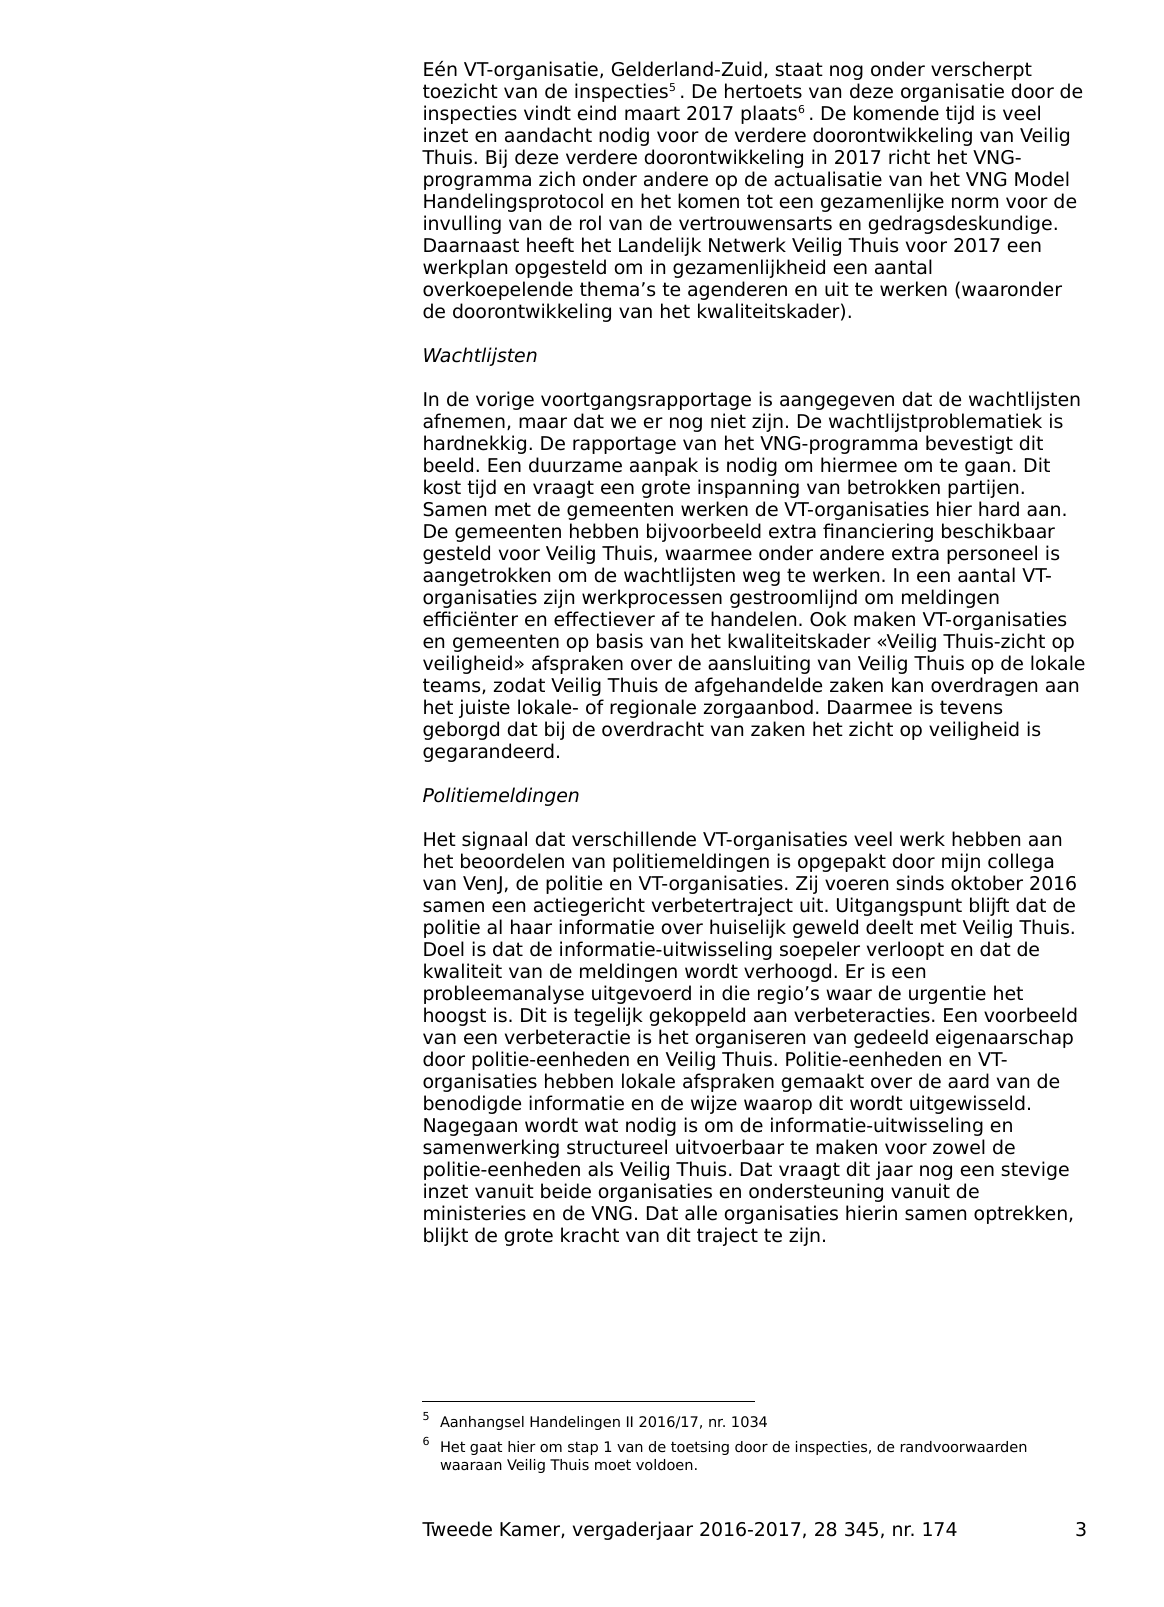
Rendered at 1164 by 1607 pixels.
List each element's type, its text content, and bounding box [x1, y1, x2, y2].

subtitle Wachtlijsten [422, 345, 1087, 367]
text In de vorige voortgangsrapportage is aangegeven dat de wachtlijsten afnemen, maar dat we er nog niet zijn. De wachtlijstproblematiek is hardnekkig. De rapportage van het VNG-programma bevestigt dit beeld. Een duurzame aanpak is nodig om hiermee om te gaan. Dit kost tijd en vraagt een grote inspanning van betrokken partijen. Samen met de gemeenten werken de VT-organisaties hier hard aan. De gemeenten hebben bijvoorbeeld extra financiering beschikbaar gesteld voor Veilig Thuis, waarmee onder andere extra personeel is aangetrokken om de wachtlijsten weg te werken. In een aantal VT-organisaties zijn werkprocessen gestroomlijnd om meldingen efficiënter en effectiever af te handelen. Ook maken VT-organisaties en gemeenten op basis van het kwaliteitskader «Veilig Thuis-zicht op veiligheid» afspraken over de aansluiting van Veilig Thuis op de lokale teams, zodat Veilig Thuis de afgehandelde zaken kan overdragen aan het juiste lokale- of regionale zorgaanbod. Daarmee is tevens geborgd dat bij de overdracht van zaken het zicht op veiligheid is gegarandeerd. [422, 389, 1087, 763]
text Aanhangsel Handelingen II 2016/17, nr. 1034 [422, 1410, 1087, 1432]
subtitle Politiemeldingen [422, 785, 1087, 807]
text Het signaal dat verschillende VT-organisaties veel werk hebben aan het beoordelen van politiemeldingen is opgepakt door mijn collega van VenJ, de politie en VT-organisaties. Zij voeren sinds oktober 2016 samen een actiegericht verbetertraject uit. Uitgangspunt blijft dat de politie al haar informatie over huiselijk geweld deelt met Veilig Thuis. Doel is dat de informatie-uitwisseling soepeler verloopt en dat de kwaliteit van de meldingen wordt verhoogd. Er is een probleemanalyse uitgevoerd in die regio’s waar de urgentie het hoogst is. Dit is tegelijk gekoppeld aan verbeteracties. Een voorbeeld van een verbeteractie is het organiseren van gedeeld eigenaarschap door politie-eenheden en Veilig Thuis. Politie-eenheden en VT-organisaties hebben lokale afspraken gemaakt over de aard van de benodigde informatie en de wijze waarop dit wordt uitgewisseld. Nagegaan wordt wat nodig is om de informatie-uitwisseling en samenwerking structureel uitvoerbaar te maken voor zowel de politie-eenheden als Veilig Thuis. Dat vraagt dit jaar nog een stevige inzet vanuit beide organisaties en ondersteuning vanuit de ministeries en de VNG. Dat alle organisaties hierin samen optrekken, blijkt de grote kracht van dit traject te zijn. [422, 829, 1087, 1247]
text Eén VT-organisatie, Gelderland-Zuid, staat nog onder verscherpt toezicht van de inspecties. De hertoets van deze organisatie door de inspecties vindt eind maart 2017 plaats. De komende tijd is veel inzet en aandacht nodig voor de verdere doorontwikkeling van Veilig Thuis. Bij deze verdere doorontwikkeling in 2017 richt het VNG-programma zich onder andere op de actualisatie van het VNG Model Handelingsprotocol en het komen tot een gezamenlijke norm voor de invulling van de rol van de vertrouwensarts en gedragsdeskundige. Daarnaast heeft het Landelijk Netwerk Veilig Thuis voor 2017 een werkplan opgesteld om in gezamenlijkheid een aantal overkoepelende thema’s te agenderen en uit te werken (waaronder de doorontwikkeling van het kwaliteitskader). [422, 59, 1087, 323]
text Het gaat hier om stap 1 van de toetsing door de inspecties, de randvoorwaarden waaraan Veilig Thuis moet voldoen. [422, 1435, 1087, 1474]
